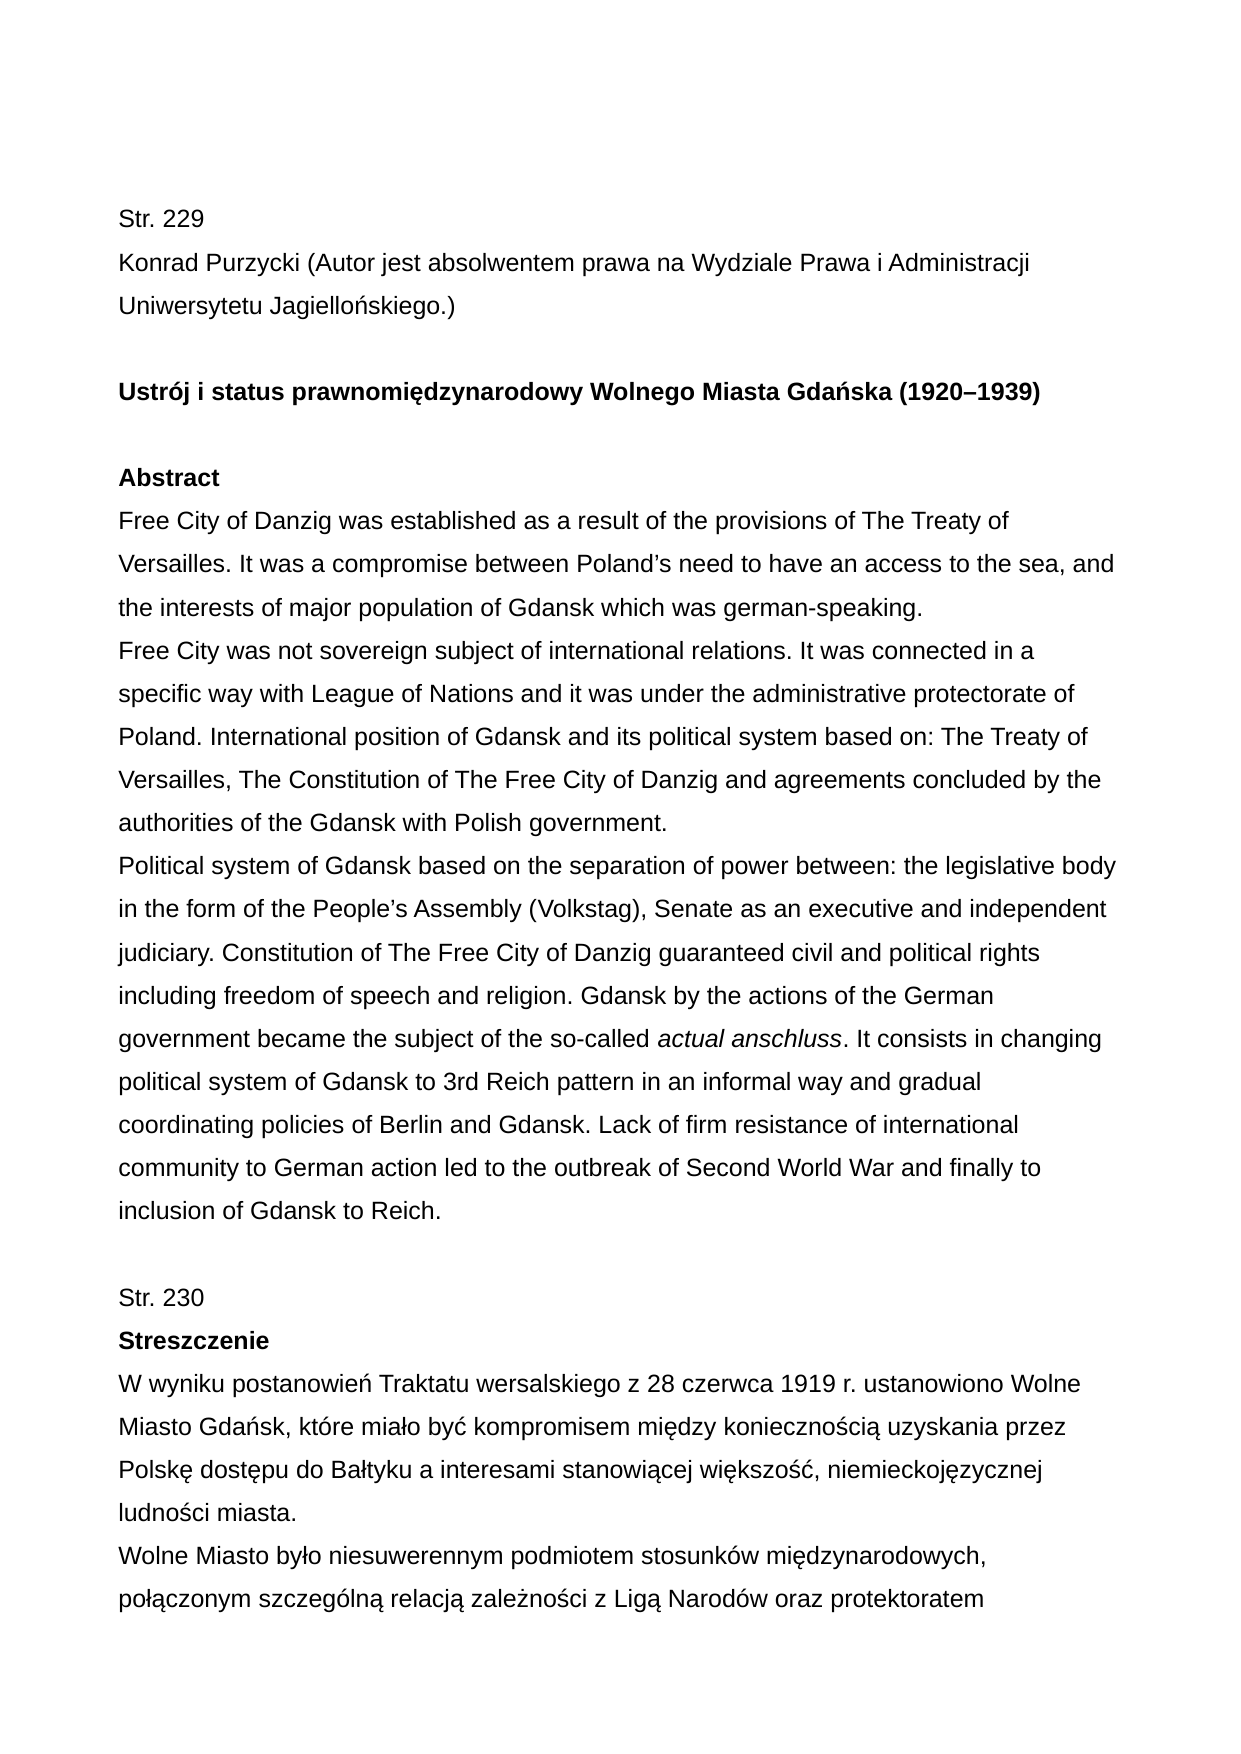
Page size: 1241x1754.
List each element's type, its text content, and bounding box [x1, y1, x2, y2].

text Political system of Gdansk based on the separation of power between: the legislative body in the form of the People’s Assembly (Volkstag), Senate as an executive and independent judiciary. Constitution of The Free City of Danzig guaranteed civil and political rights including freedom of speech and religion. Gdansk by the actions of the German government became the subject of the so-called actual anschluss. It consists in changing political system of Gdansk to 3rd Reich pattern in an informal way and gradual coordinating policies of Berlin and Gdansk. Lack of firm resistance of international community to German action led to the outbreak of Second World War and finally to inclusion of Gdansk to Reich. [118, 851, 1122, 1225]
subtitle Abstract [118, 463, 1122, 492]
text Free City was not sovereign subject of international relations. It was connected in a specific way with League of Nations and it was under the administrative protectorate of Poland. International position of Gdansk and its political system based on: The Treaty of [118, 636, 1122, 751]
text Str. 229 [118, 204, 1122, 233]
text Str. 230 [118, 1282, 1122, 1311]
text Konrad Purzycki (Autor jest absolwentem prawa na Wydziale Prawa i Administracji Uniwersytetu Jagiellońskiego.) [118, 247, 1122, 319]
subtitle Streszczenie [118, 1326, 1122, 1354]
subtitle Ustrój i status prawnomiędzynarodowy Wolnego Miasta Gdańska (1920–1939) [118, 377, 1122, 406]
text Versailles, The Constitution of The Free City of Danzig and agreements concluded by the authorities of the Gdansk with Polish government. [118, 765, 1122, 837]
text Free City of Danzig was established as a result of the provisions of The Treaty of Versailles. It was a compromise between Poland’s need to have an access to the sea, and the interests of major population of Gdansk which was german-speaking. [118, 506, 1122, 621]
text Wolne Miasto było niesuwerennym podmiotem stosunków międzynarodowych, połączonym szczególną relacją zależności z Ligą Narodów oraz protektoratem [118, 1541, 1122, 1613]
text W wyniku postanowień Traktatu wersalskiego z 28 czerwca 1919 r. ustanowiono Wolne Miasto Gdańsk, które miało być kompromisem między koniecznością uzyskania przez Polskę dostępu do Bałtyku a interesami stanowiącej większość, niemieckojęzycznej ludności miasta. [118, 1369, 1122, 1527]
